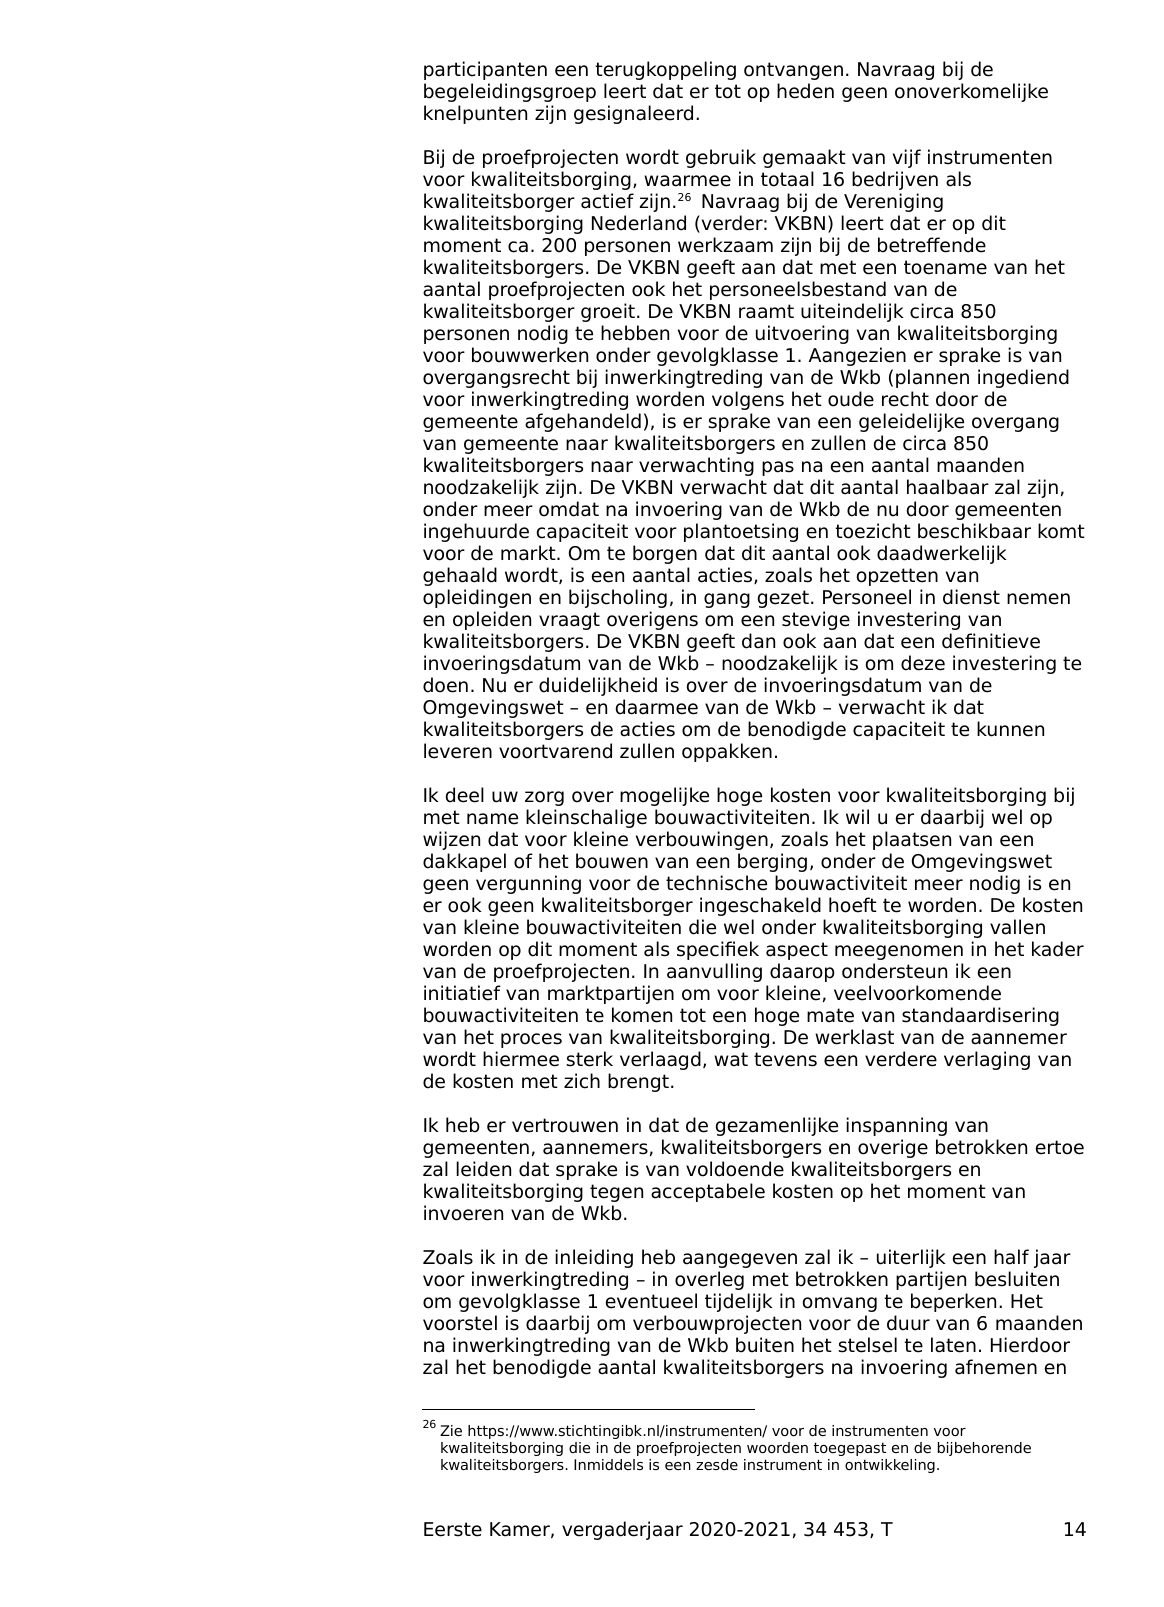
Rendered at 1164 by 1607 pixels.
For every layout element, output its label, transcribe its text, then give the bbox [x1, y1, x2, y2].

text Ik heb er vertrouwen in dat de gezamenlijke inspanning van gemeenten, aannemers, kwaliteitsborgers en overige betrokken ertoe zal leiden dat sprake is van voldoende kwaliteitsborgers en kwaliteitsborging tegen acceptabele kosten op het moment van invoeren van de Wkb. [422, 1115, 1087, 1224]
text Ik deel uw zorg over mogelijke hoge kosten voor kwaliteitsborging bij met name kleinschalige bouwactiviteiten. Ik wil u er daarbij wel op wijzen dat voor kleine verbouwingen, zoals het plaatsen van een dakkapel of het bouwen van een berging, onder de Omgevingswet geen vergunning voor de technische bouwactiviteit meer nodig is en er ook geen kwaliteitsborger ingeschakeld hoeft te worden. De kosten van kleine bouwactiviteiten die wel onder kwaliteitsborging vallen worden op dit moment als specifiek aspect meegenomen in het kader van de proefprojecten. In aanvulling daarop ondersteun ik een initiatief van marktpartijen om voor kleine, veelvoorkomende bouwactiviteiten te komen tot een hoge mate van standaardisering van het proces van kwaliteitsborging. De werklast van de aannemer wordt hiermee sterk verlaagd, wat tevens een verdere verlaging van de kosten met zich brengt. [422, 785, 1087, 1092]
text participanten een terugkoppeling ontvangen. Navraag bij de begeleidingsgroep leert dat er tot op heden geen onoverkomelijke knelpunten zijn gesignaleerd. [422, 59, 1087, 125]
text Zie https://www.stichtingibk.nl/instrumenten/ voor de instrumenten voor kwaliteitsborging die in de proefprojecten woorden toegepast en de bijbehorende kwaliteitsborgers. Inmiddels is een zesde instrument in ontwikkeling. [422, 1418, 1087, 1474]
text Bij de proefprojecten wordt gebruik gemaakt van vijf instrumenten voor kwaliteitsborging, waarmee in totaal 16 bedrijven als kwaliteitsborger actief zijn. Navraag bij de Vereniging kwaliteitsborging Nederland (verder: VKBN) leert dat er op dit moment ca. 200 personen werkzaam zijn bij de betreffende kwaliteitsborgers. De VKBN geeft aan dat met een toename van het aantal proefprojecten ook het personeelsbestand van de kwaliteitsborger groeit. De VKBN raamt uiteindelijk circa 850 personen nodig te hebben voor de uitvoering van kwaliteitsborging voor bouwwerken onder gevolgklasse 1. Aangezien er sprake is van overgangsrecht bij inwerkingtreding van de Wkb (plannen ingediend voor inwerkingtreding worden volgens het oude recht door de gemeente afgehandeld), is er sprake van een geleidelijke overgang van gemeente naar kwaliteitsborgers en zullen de circa 850 kwaliteitsborgers naar verwachting pas na een aantal maanden noodzakelijk zijn. De VKBN verwacht dat dit aantal haalbaar zal zijn, onder meer omdat na invoering van de Wkb de nu door gemeenten ingehuurde capaciteit voor plantoetsing en toezicht beschikbaar komt voor de markt. Om te borgen dat dit aantal ook daadwerkelijk gehaald wordt, is een aantal acties, zoals het opzetten van opleidingen en bijscholing, in gang gezet. Personeel in dienst nemen en opleiden vraagt overigens om een stevige investering van kwaliteitsborgers. De VKBN geeft dan ook aan dat een definitieve invoeringsdatum van de Wkb – noodzakelijk is om deze investering te doen. Nu er duidelijkheid is over de invoeringsdatum van de Omgevingswet – en daarmee van de Wkb – verwacht ik dat kwaliteitsborgers de acties om de benodigde capaciteit te kunnen leveren voortvarend zullen oppakken. [422, 147, 1087, 763]
text Zoals ik in de inleiding heb aangegeven zal ik – uiterlijk een half jaar voor inwerkingtreding – in overleg met betrokken partijen besluiten om gevolgklasse 1 eventueel tijdelijk in omvang te beperken. Het voorstel is daarbij om verbouwprojecten voor de duur van 6 maanden na inwerkingtreding van de Wkb buiten het stelsel te laten. Hierdoor zal het benodigde aantal kwaliteitsborgers na invoering afnemen en [422, 1247, 1087, 1379]
